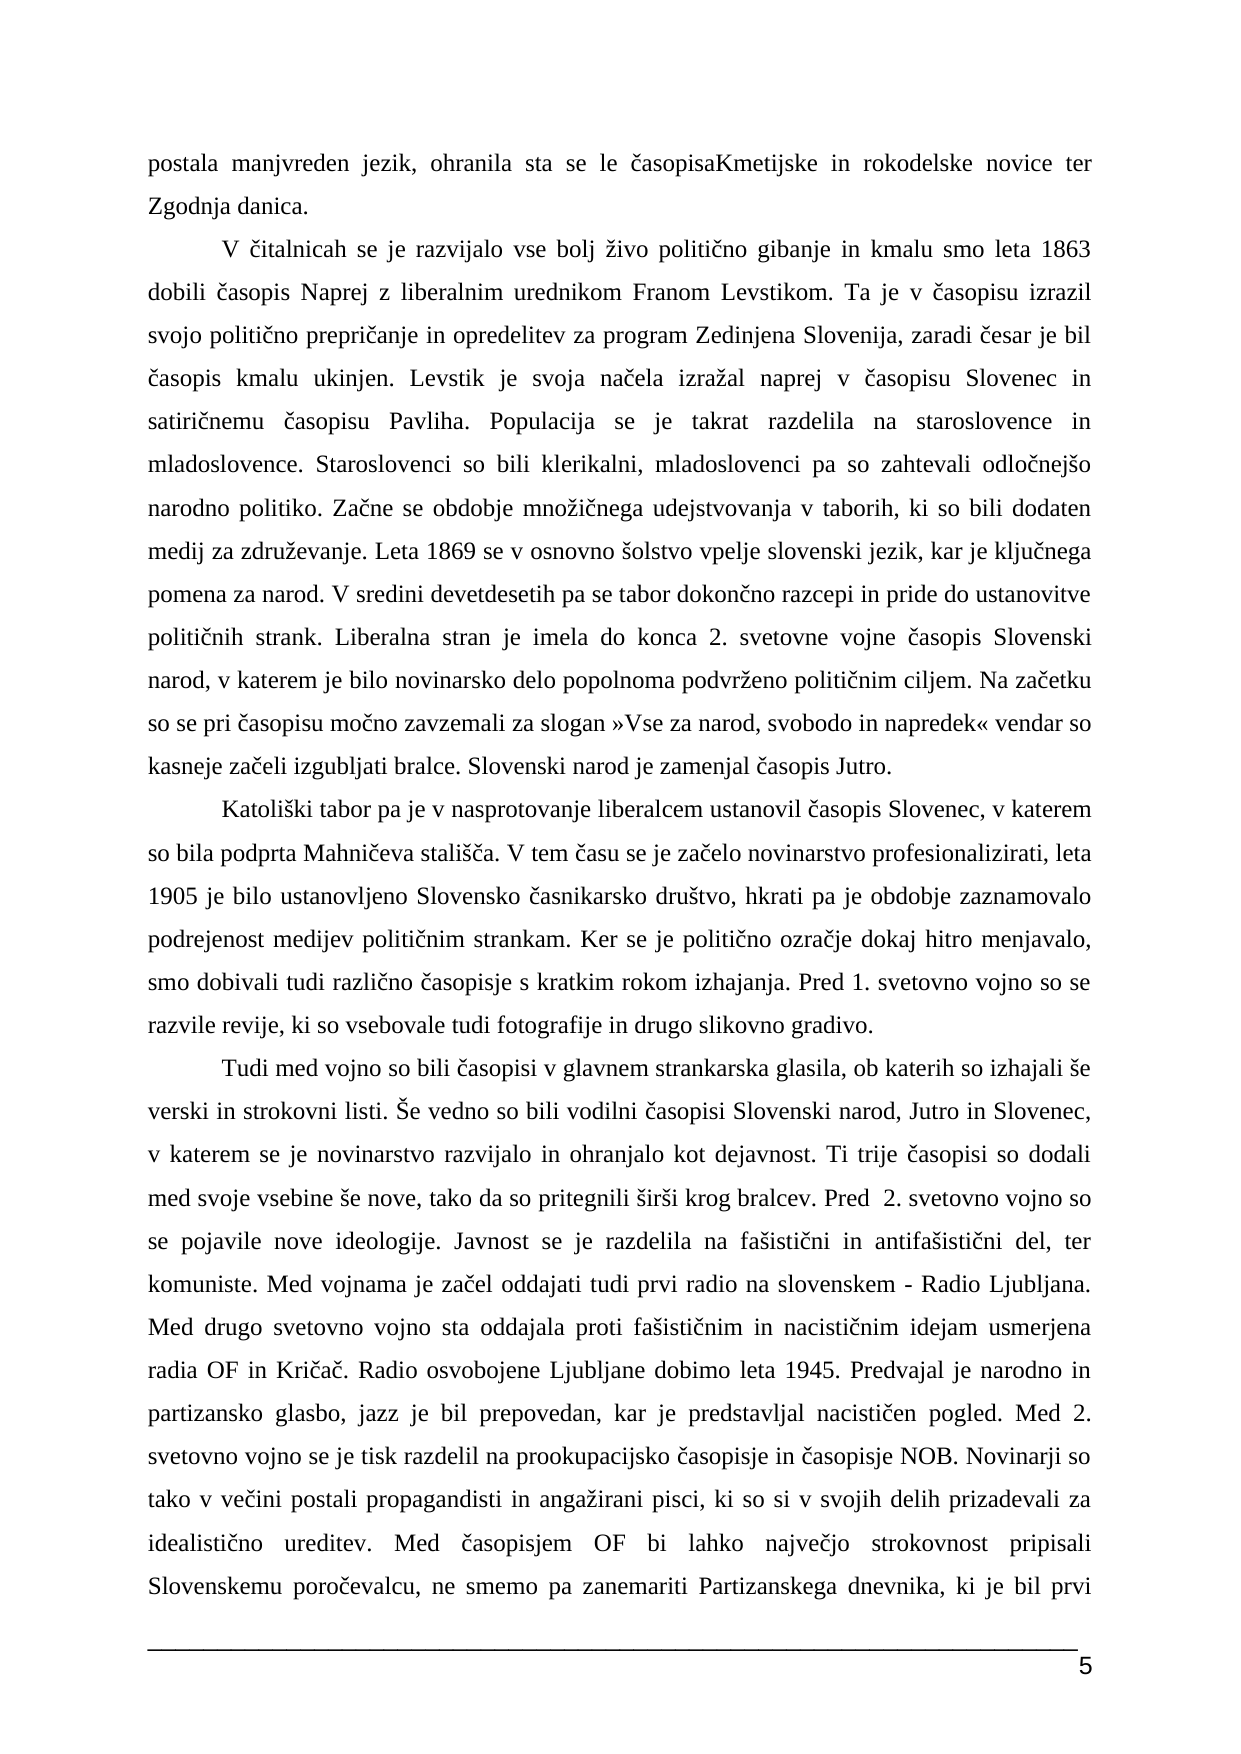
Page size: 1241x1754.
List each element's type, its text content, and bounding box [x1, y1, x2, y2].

text V čitalnicah se je razvijalo vse bolj živo politično gibanje in kmalu smo leta 1863 dobili časopis Naprej z liberalnim urednikom Franom Levstikom. Ta je v časopisu izrazil svojo politično prepričanje in opredelitev za program Zedinjena Slovenija, zaradi česar je bil časopis kmalu ukinjen. Levstik je svoja načela izražal naprej v časopisu Slovenec in satiričnemu časopisu Pavliha. Populacija se je takrat razdelila na staroslovence in mladoslovence. Staroslovenci so bili klerikalni, mladoslovenci pa so zahtevali odločnejšo narodno politiko. Začne se obdobje množičnega udejstvovanja v taborih, ki so bili dodaten medij za združevanje. Leta 1869 se v osnovno šolstvo vpelje slovenski jezik, kar je ključnega pomena za narod. V sredini devetdesetih pa se tabor dokončno razcepi in pride do ustanovitve političnih strank. Liberalna stran je imela do konca 2. svetovne vojne časopis Slovenski narod, v katerem je bilo novinarsko delo popolnoma podvrženo političnim ciljem. Na začetku so se pri časopisu močno zavzemali za slogan »Vse za narod, svobodo in napredek« vendar so kasneje začeli izgubljati bralce. Slovenski narod je zamenjal časopis Jutro. [148, 234, 1092, 780]
text Katoliški tabor pa je v nasprotovanje liberalcem ustanovil časopis Slovenec, v katerem so bila podprta Mahničeva stališča. V tem času se je začelo novinarstvo profesionalizirati, leta 1905 je bilo ustanovljeno Slovensko časnikarsko društvo, hkrati pa je obdobje zaznamovalo podrejenost medijev političnim strankam. Ker se je politično ozračje dokaj hitro menjavalo, smo dobivali tudi različno časopisje s kratkim rokom izhajanja. Pred 1. svetovno vojno so se razvile revije, ki so vsebovale tudi fotografije in drugo slikovno gradivo. [148, 794, 1092, 1039]
text postala manjvreden jezik, ohranila sta se le časopisaKmetijske in rokodelske novice ter Zgodnja danica. [148, 148, 1092, 219]
text Tudi med vojno so bili časopisi v glavnem strankarska glasila, ob katerih so izhajali še verski in strokovni listi. Še vedno so bili vodilni časopisi Slovenski narod, Jutro in Slovenec, v katerem se je novinarstvo razvijalo in ohranjalo kot dejavnost. Ti trije časopisi so dodali med svoje vsebine še nove, tako da so pritegnili širši krog bralcev. Pred 2. svetovno vojno so se pojavile nove ideologije. Javnost se je razdelila na fašistični in antifašistični del, ter komuniste. Med vojnama je začel oddajati tudi prvi radio na slovenskem - Radio Ljubljana. Med drugo svetovno vojno sta oddajala proti fašističnim in nacističnim idejam usmerjena radia OF in Kričač. Radio osvobojene Ljubljane dobimo leta 1945. Predvajal je narodno in partizansko glasbo, jazz je bil prepovedan, kar je predstavljal nacističen pogled. Med 2. svetovno vojno se je tisk razdelil na prookupacijsko časopisje in časopisje NOB. Novinarji so tako v večini postali propagandisti in angažirani pisci, ki so si v svojih delih prizadevali za idealistično ureditev. Med časopisjem OF bi lahko največjo strokovnost pripisali Slovenskemu poročevalcu, ne smemo pa zanemariti Partizanskega dnevnika, ki je bil prvi [148, 1053, 1092, 1599]
